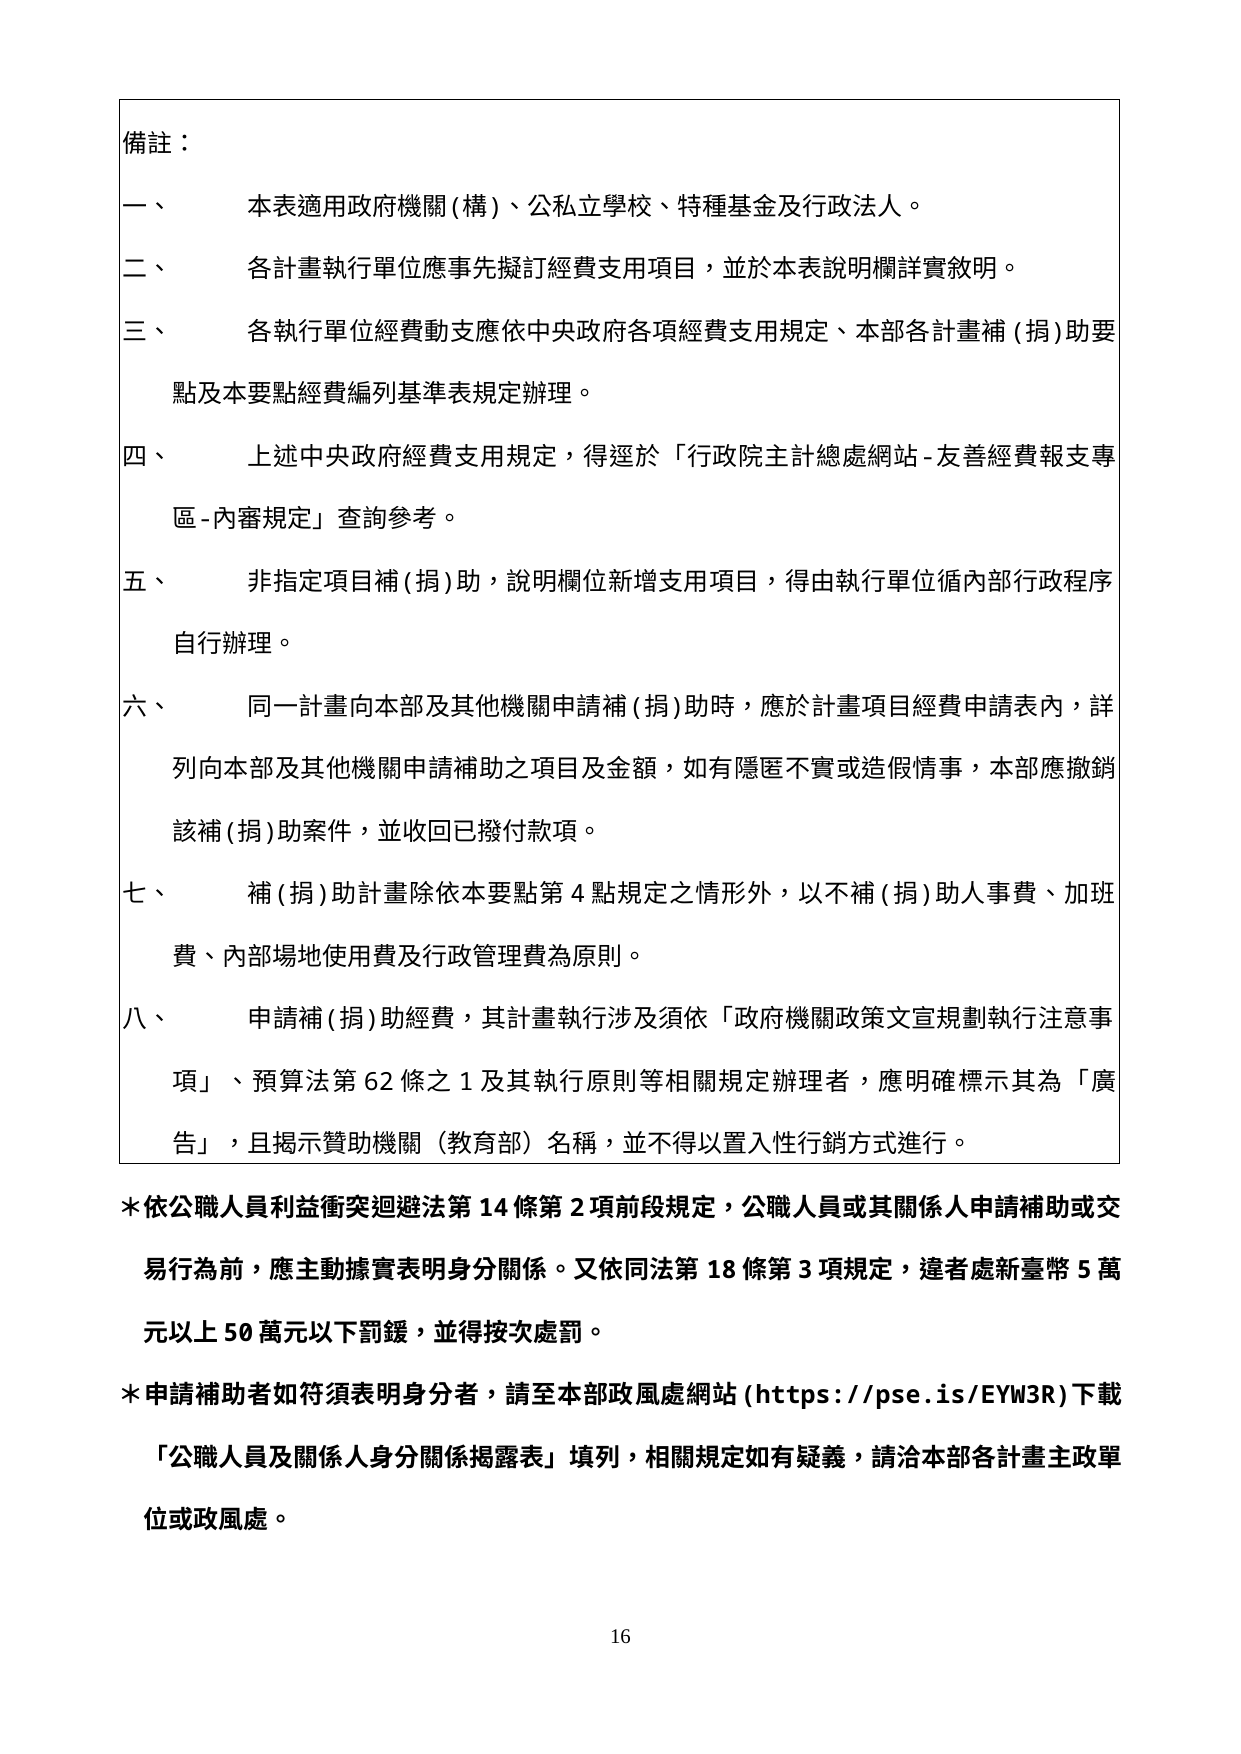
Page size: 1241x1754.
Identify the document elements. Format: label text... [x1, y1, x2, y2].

table_cell 備註： 本表適用政府機關(構)、公私立學校、特種基金及行政法人。 各計畫執行單位應事先擬訂經費支用項目，並於本表說明欄詳實敘明。 各執行單位經費動支應依中央政府各項經費支用規定、本部各計畫補(捐)助要點及本要點經費編列基準表規定辦理。 上述中央政府經費支用規定，得逕於「行政院主計總處網站-友善經費報支專區-內審規定」查詢參考。 非指定項目補(捐)助，說明欄位新增支用項目，得由執行單位循內部行政程序自行辦理。 同一計畫向本部及其他機關申請補(捐)助時，應於計畫項目經費申請表內，詳列向本部及其他機關申請補助之項目及金額，如有隱匿不實或造假情事，本部應撤銷該補(捐)助案件，並收回已撥付款項。 補(捐)助計畫除依本要點第4點規定之情形外，以不補(捐)助人事費、加班費、內部場地使用費及行政管理費為原則。 申請補(捐)助經費，其計畫執行涉及須依「政府機關政策文宣規劃執行注意事項」、預算法第62條之1及其執行原則等相關規定辦理者，應明確標示其為「廣告」，且揭示贊助機關（教育部）名稱，並不得以置入性行銷方式進行。 [120, 100, 1119, 1163]
text ＊依公職人員利益衝突迴避法第14條第2項前段規定，公職人員或其關係人申請補助或交易行為前，應主動據實表明身分關係。又依同法第18條第3項規定，違者處新臺幣5萬元以上50萬元以下罰鍰，並得按次處罰。 [118, 1164, 1122, 1351]
table_cell [1120, 99, 1124, 1163]
text ＊申請補助者如符須表明身分者，請至本部政風處網站(https://pse.is/EYW3R)下載「公職人員及關係人身分關係揭露表」填列，相關規定如有疑義，請洽本部各計畫主政單位或政風處。 [118, 1351, 1122, 1539]
